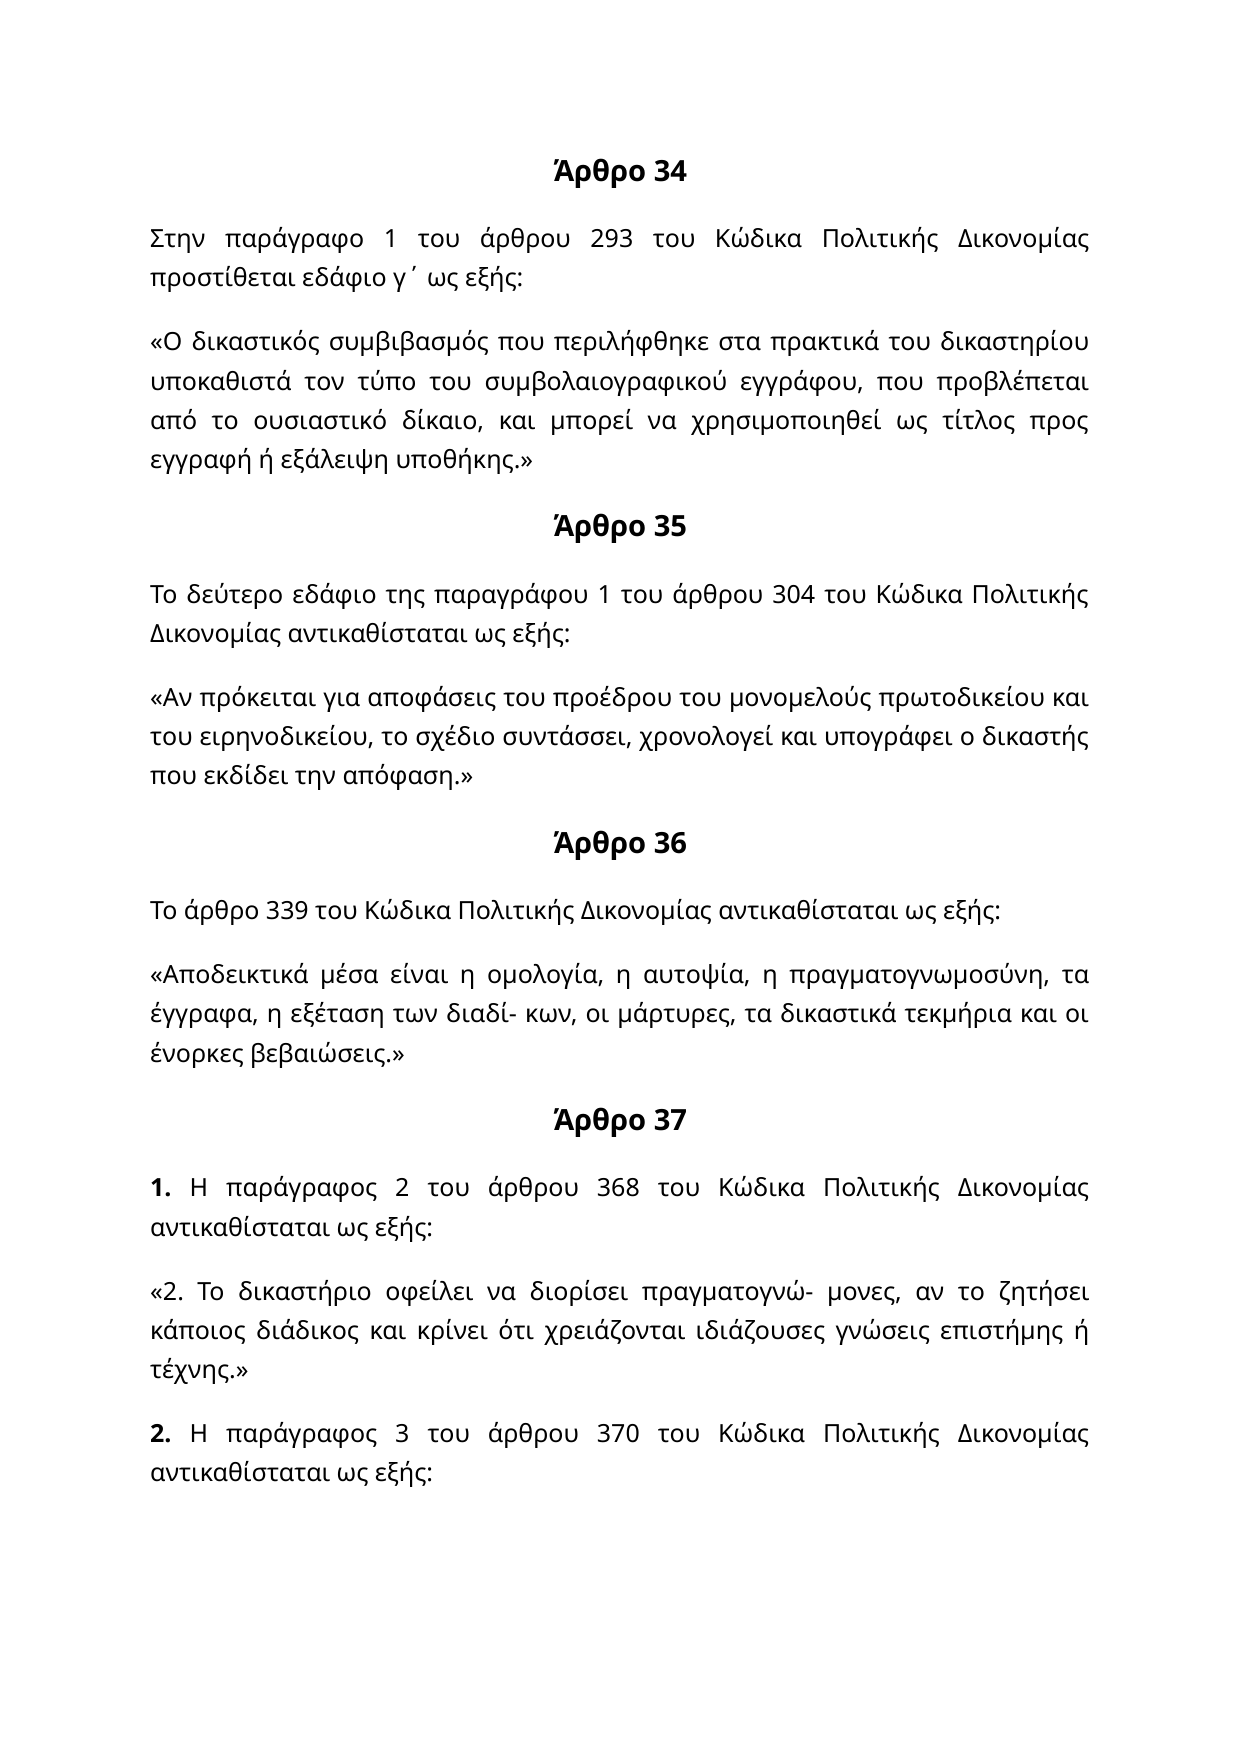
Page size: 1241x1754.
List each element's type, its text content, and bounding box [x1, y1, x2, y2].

subtitle Άρθρο 37 [150, 1099, 1090, 1139]
text 1. Η παράγραφος 2 του άρθρου 368 του Κώδικα Πολιτικής Δικονομίας αντικαθίσταται ως εξής: [150, 1170, 1090, 1243]
text Στην παράγραφο 1 του άρθρου 293 του Κώδικα Πολιτικής Δικονομίας προστίθεται εδάφιο γ΄ ως εξής: [150, 221, 1090, 294]
subtitle Άρθρο 34 [150, 150, 1090, 190]
text «Ο δικαστικός συμβιβασμός που περιλήφθηκε στα πρακτικά του δικαστηρίου υποκαθιστά τον τύπο του συμβολαιογραφικού εγγράφου, που προβλέπεται από το ουσιαστικό δίκαιο, και μπορεί να χρησιμοποιηθεί ως τίτλος προς εγγραφή ή εξάλειψη υποθήκης.» [150, 324, 1090, 476]
text 2. Η παράγραφος 3 του άρθρου 370 του Κώδικα Πολιτικής Δικονομίας αντικαθίσταται ως εξής: [150, 1416, 1090, 1489]
text Το δεύτερο εδάφιο της παραγράφου 1 του άρθρου 304 του Κώδικα Πολιτικής Δικονομίας αντικαθίσταται ως εξής: [150, 576, 1090, 649]
text «2. Το δικαστήριο οφείλει να διορίσει πραγματογνώ- μονες, αν το ζητήσει κάποιος διάδικος και κρίνει ότι χρειάζονται ιδιάζουσες γνώσεις επιστήμης ή τέχνης.» [150, 1273, 1090, 1386]
subtitle Άρθρο 36 [150, 822, 1090, 862]
text «Αποδεικτικά μέσα είναι η ομολογία, η αυτοψία, η πραγματογνωμοσύνη, τα έγγραφα, η εξέταση των διαδί- κων, οι μάρτυρες, τα δικαστικά τεκμήρια και οι ένορκες βεβαιώσεις.» [150, 957, 1090, 1069]
text Το άρθρο 339 του Κώδικα Πολιτικής Δικονομίας αντικαθίσταται ως εξής: [150, 893, 1090, 927]
text «Αν πρόκειται για αποφάσεις του προέδρου του μονομελούς πρωτοδικείου και του ειρηνοδικείου, το σχέδιο συντάσσει, χρονολογεί και υπογράφει ο δικαστής που εκδίδει την απόφαση.» [150, 679, 1090, 792]
subtitle Άρθρο 35 [150, 506, 1090, 545]
